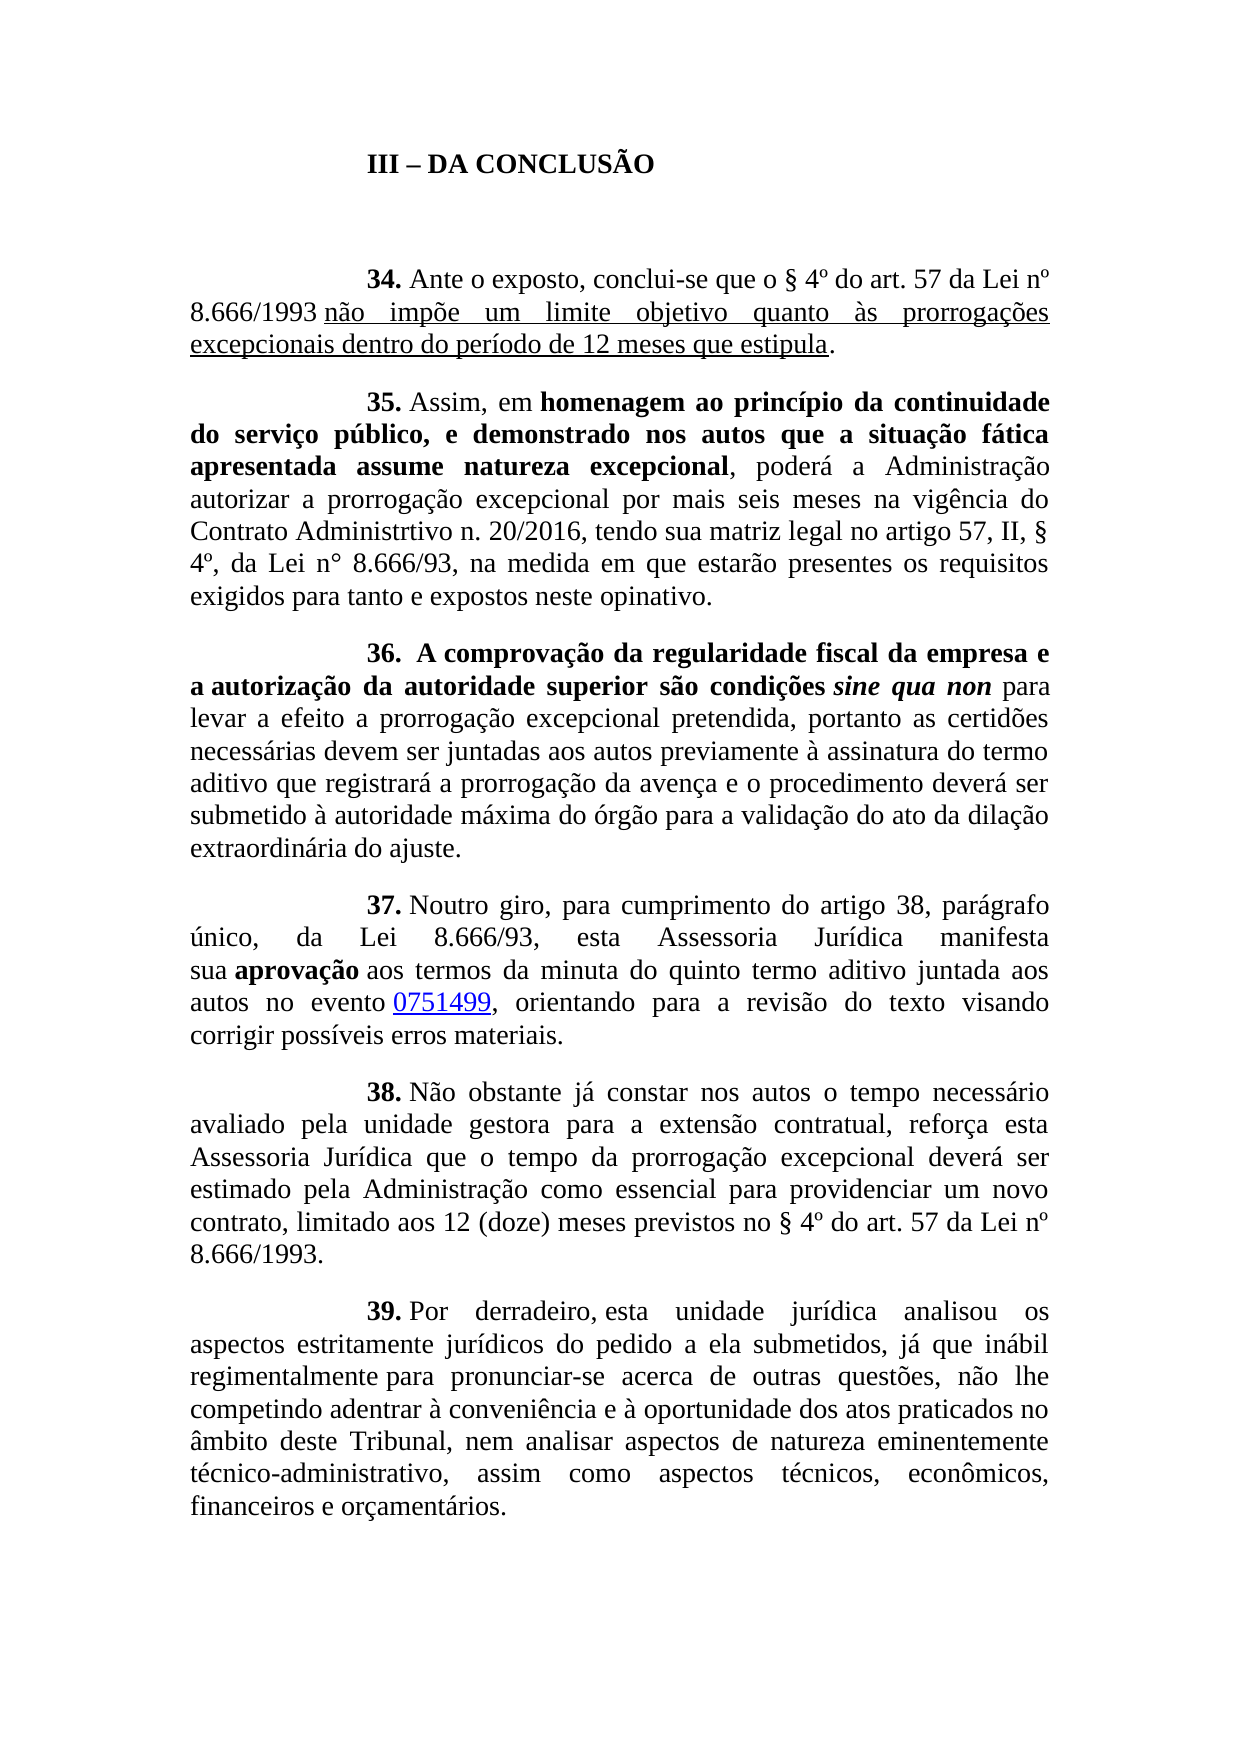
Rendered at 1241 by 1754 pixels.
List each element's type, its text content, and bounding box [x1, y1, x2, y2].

text 34. Ante o exposto, conclui-se que o § 4º do art. 57 da Lei nº 8.666/1993 não impõe um limite objetivo quanto às prorrogações excepcionais dentro do período de 12 meses que estipula. [190, 262, 1051, 359]
text 37. Noutro giro, para cumprimento do artigo 38, parágrafo único, da Lei 8.666/93, esta Assessoria Jurídica manifesta sua aprovação aos termos da minuta do quinto termo aditivo juntada aos autos no evento 0751499, orientando para a revisão do texto visando corrigir possíveis erros materiais. [190, 888, 1051, 1050]
text III – DA CONCLUSÃO [190, 148, 1051, 180]
text 39. Por derradeiro, esta unidade jurídica analisou os aspectos estritamente jurídicos do pedido a ela submetidos, já que inábil regimentalmente para pronunciar-se acerca de outras questões, não lhe competindo adentrar à conveniência e à oportunidade dos atos praticados no âmbito deste Tribunal, nem analisar aspectos de natureza eminentemente técnico-administrativo, assim como aspectos técnicos, econômicos, financeiros e orçamentários. [190, 1294, 1051, 1521]
text 38. Não obstante já constar nos autos o tempo necessário avaliado pela unidade gestora para a extensão contratual, reforça esta Assessoria Jurídica que o tempo da prorrogação excepcional deverá ser estimado pela Administração como essencial para providenciar um novo contrato, limitado aos 12 (doze) meses previstos no § 4º do art. 57 da Lei nº 8.666/1993. [190, 1075, 1051, 1269]
text 35. Assim, em homenagem ao princípio da continuidade do serviço público, e demonstrado nos autos que a situação fática apresentada assume natureza excepcional, poderá a Administração autorizar a prorrogação excepcional por mais seis meses na vigência do Contrato Administrtivo n. 20/2016, tendo sua matriz legal no artigo 57, II, § 4º, da Lei n° 8.666/93, na medida em que estarão presentes os requisitos exigidos para tanto e expostos neste opinativo. [190, 384, 1051, 611]
text 36. A comprovação da regularidade fiscal da empresa e a autorização da autoridade superior são condições sine qua non para levar a efeito a prorrogação excepcional pretendida, portanto as certidões necessárias devem ser juntadas aos autos previamente à assinatura do termo aditivo que registrará a prorrogação da avença e o procedimento deverá ser submetido à autoridade máxima do órgão para a validação do ato da dilação extraordinária do ajuste. [190, 636, 1051, 863]
